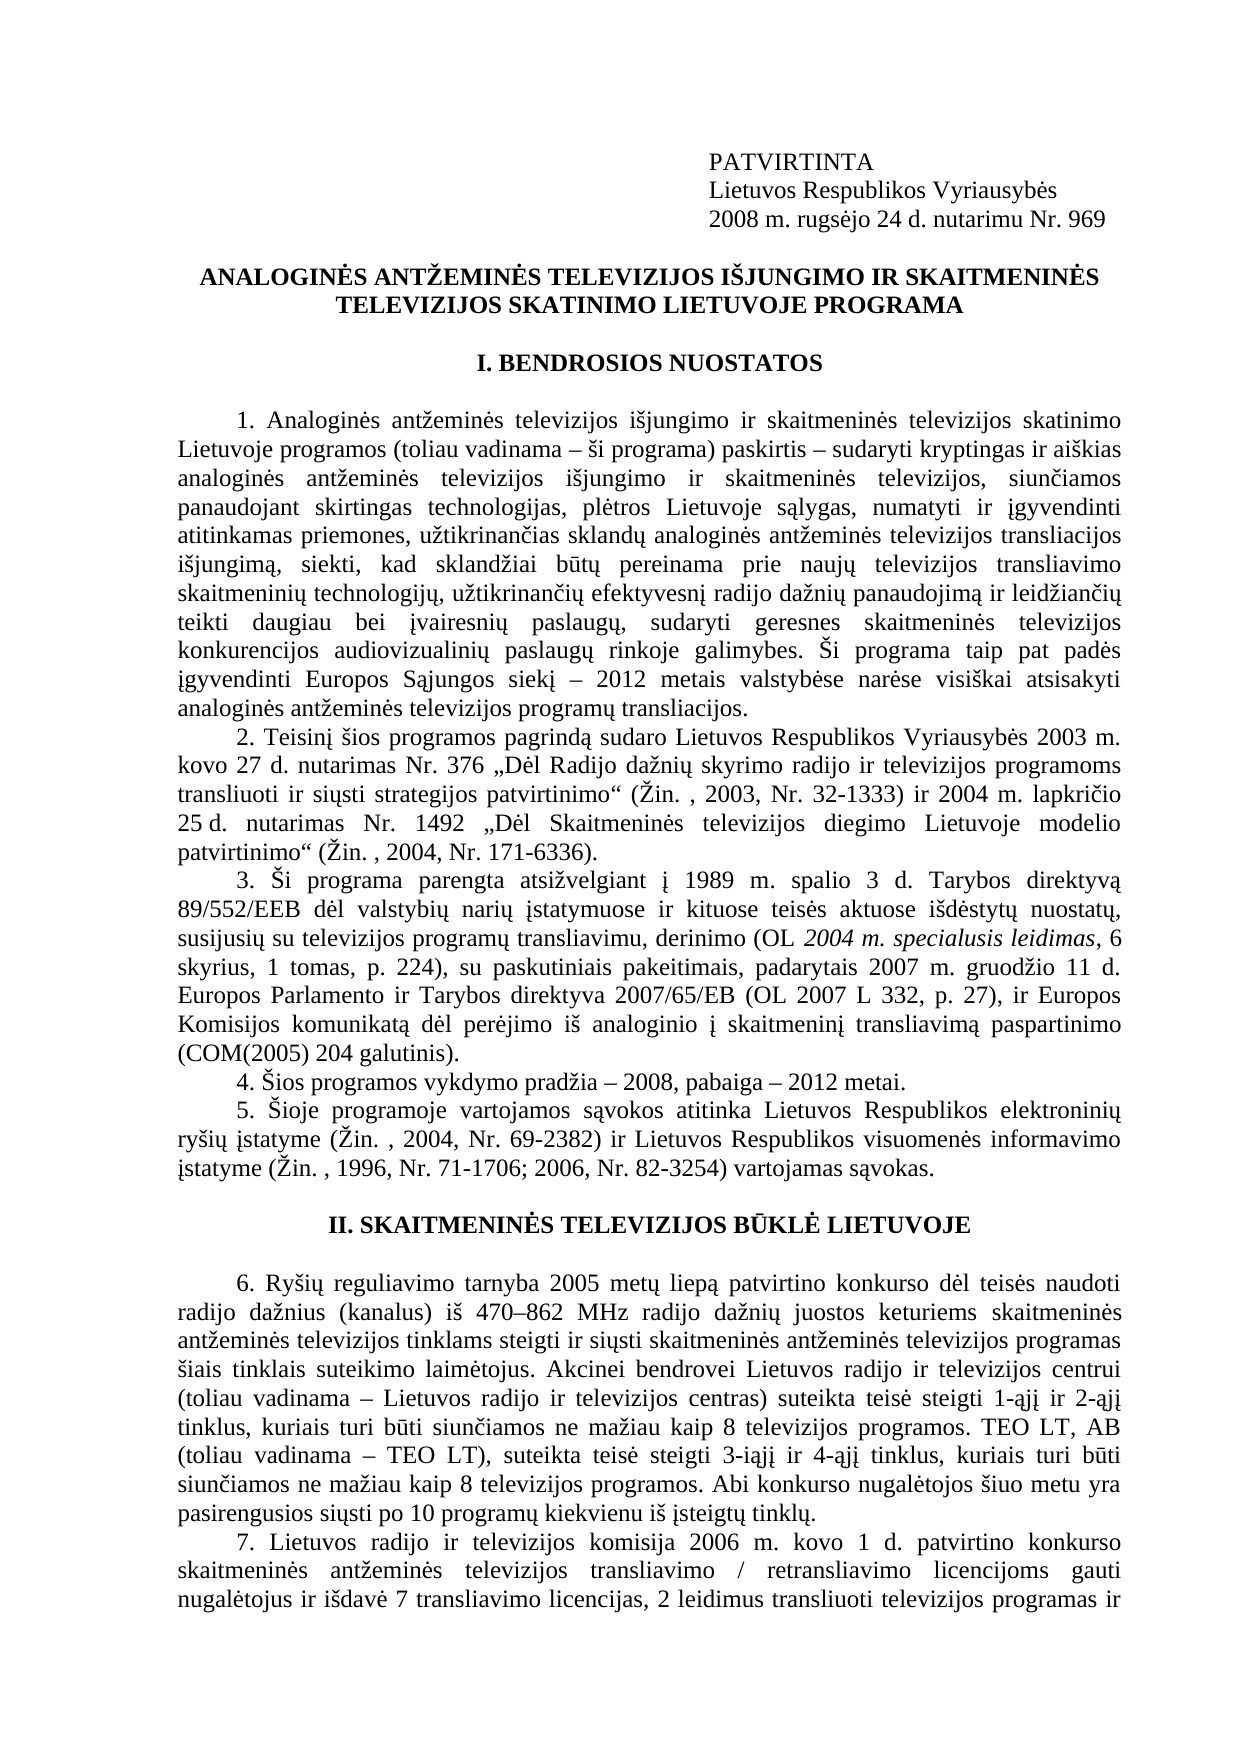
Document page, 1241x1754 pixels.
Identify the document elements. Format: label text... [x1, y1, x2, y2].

text 2008 m. rugsėjo 24 d. nutarimu Nr. 969 [177, 204, 1122, 233]
text I. BENDROSIOS NUOSTATOS [177, 348, 1122, 377]
text 5. Šioje programoje vartojamos sąvokos atitinka Lietuvos Respublikos elektroninių ryšių įstatyme (Žin. , 2004, Nr. 69-2382) ir Lietuvos Respublikos visuomenės informavimo įstatyme (Žin. , 1996, Nr. 71-1706; 2006, Nr. 82-3254) vartojamas sąvokas. [177, 1096, 1122, 1182]
text PATVIRTINTA [177, 147, 1122, 176]
text ANALOGINĖS ANTŽEMINĖS TELEVIZIJOS IŠJUNGIMO IR SKAITMENINĖS TELEVIZIJOS SKATINIMO LIETUVOJE PROGRAMA [177, 262, 1122, 319]
text 3. Ši programa parengta atsižvelgiant į 1989 m. spalio 3 d. Tarybos direktyvą 89/552/EEB dėl valstybių narių įstatymuose ir kituose teisės aktuose išdėstytų nuostatų, susijusių su televizijos programų transliavimu, derinimo (OL 2004 m. specialusis leidimas, 6 skyrius, 1 tomas, p. 224), su paskutiniais pakeitimais, padarytais 2007 m. gruodžio 11 d. Europos Parlamento ir Tarybos direktyva 2007/65/EB (OL 2007 L 332, p. 27), ir Europos Komisijos komunikatą dėl perėjimo iš analoginio į skaitmeninį transliavimą paspartinimo (COM(2005) 204 galutinis). [177, 866, 1122, 1067]
text 1. Analoginės antžeminės televizijos išjungimo ir skaitmeninės televizijos skatinimo Lietuvoje programos (toliau vadinama – ši programa) paskirtis – sudaryti kryptingas ir aiškias analoginės antžeminės televizijos išjungimo ir skaitmeninės televizijos, siunčiamos panaudojant skirtingas technologijas, plėtros Lietuvoje sąlygas, numatyti ir įgyvendinti atitinkamas priemones, užtikrinančias sklandų analoginės antžeminės televizijos transliacijos išjungimą, siekti, kad sklandžiai būtų pereinama prie naujų televizijos transliavimo skaitmeninių technologijų, užtikrinančių efektyvesnį radijo dažnių panaudojimą ir leidžiančių teikti daugiau bei įvairesnių paslaugų, sudaryti geresnes skaitmeninės televizijos konkurencijos audiovizualinių paslaugų rinkoje galimybes. Ši programa taip pat padės įgyvendinti Europos Sąjungos siekį – 2012 metais valstybėse narėse visiškai atsisakyti analoginės antžeminės televizijos programų transliacijos. [177, 406, 1122, 722]
text 2. Teisinį šios programos pagrindą sudaro Lietuvos Respublikos Vyriausybės 2003 m. kovo 27 d. nutarimas Nr. 376 „Dėl Radijo dažnių skyrimo radijo ir televizijos programoms transliuoti ir siųsti strategijos patvirtinimo“ (Žin. , 2003, Nr. 32-1333) ir 2004 m. lapkričio 25 d. nutarimas Nr. 1492 „Dėl Skaitmeninės televizijos diegimo Lietuvoje modelio patvirtinimo“ (Žin. , 2004, Nr. 171-6336). [177, 722, 1122, 866]
text 7. Lietuvos radijo ir televizijos komisija 2006 m. kovo 1 d. patvirtino konkurso skaitmeninės antžeminės televizijos transliavimo / retransliavimo licencijoms gauti nugalėtojus ir išdavė 7 transliavimo licencijas, 2 leidimus transliuoti televizijos programas ir [177, 1527, 1122, 1613]
text Lietuvos Respublikos Vyriausybės [177, 176, 1122, 204]
text II. SKAITMENINĖS TELEVIZIJOS BŪKLĖ LIETUVOJE [177, 1211, 1122, 1239]
text 6. Ryšių reguliavimo tarnyba 2005 metų liepą patvirtino konkurso dėl teisės naudoti radijo dažnius (kanalus) iš 470–862 MHz radijo dažnių juostos keturiems skaitmeninės antžeminės televizijos tinklams steigti ir siųsti skaitmeninės antžeminės televizijos programas šiais tinklais suteikimo laimėtojus. Akcinei bendrovei Lietuvos radijo ir televizijos centrui (toliau vadinama – Lietuvos radijo ir televizijos centras) suteikta teisė steigti 1-ąjį ir 2-ąjį tinklus, kuriais turi būti siunčiamos ne mažiau kaip 8 televizijos programos. TEO LT, AB (toliau vadinama – TEO LT), suteikta teisė steigti 3-iąjį ir 4-ąjį tinklus, kuriais turi būti siunčiamos ne mažiau kaip 8 televizijos programos. Abi konkurso nugalėtojos šiuo metu yra pasirengusios siųsti po 10 programų kiekvienu iš įsteigtų tinklų. [177, 1268, 1122, 1527]
text 4. Šios programos vykdymo pradžia – 2008, pabaiga – 2012 metai. [177, 1067, 1122, 1096]
